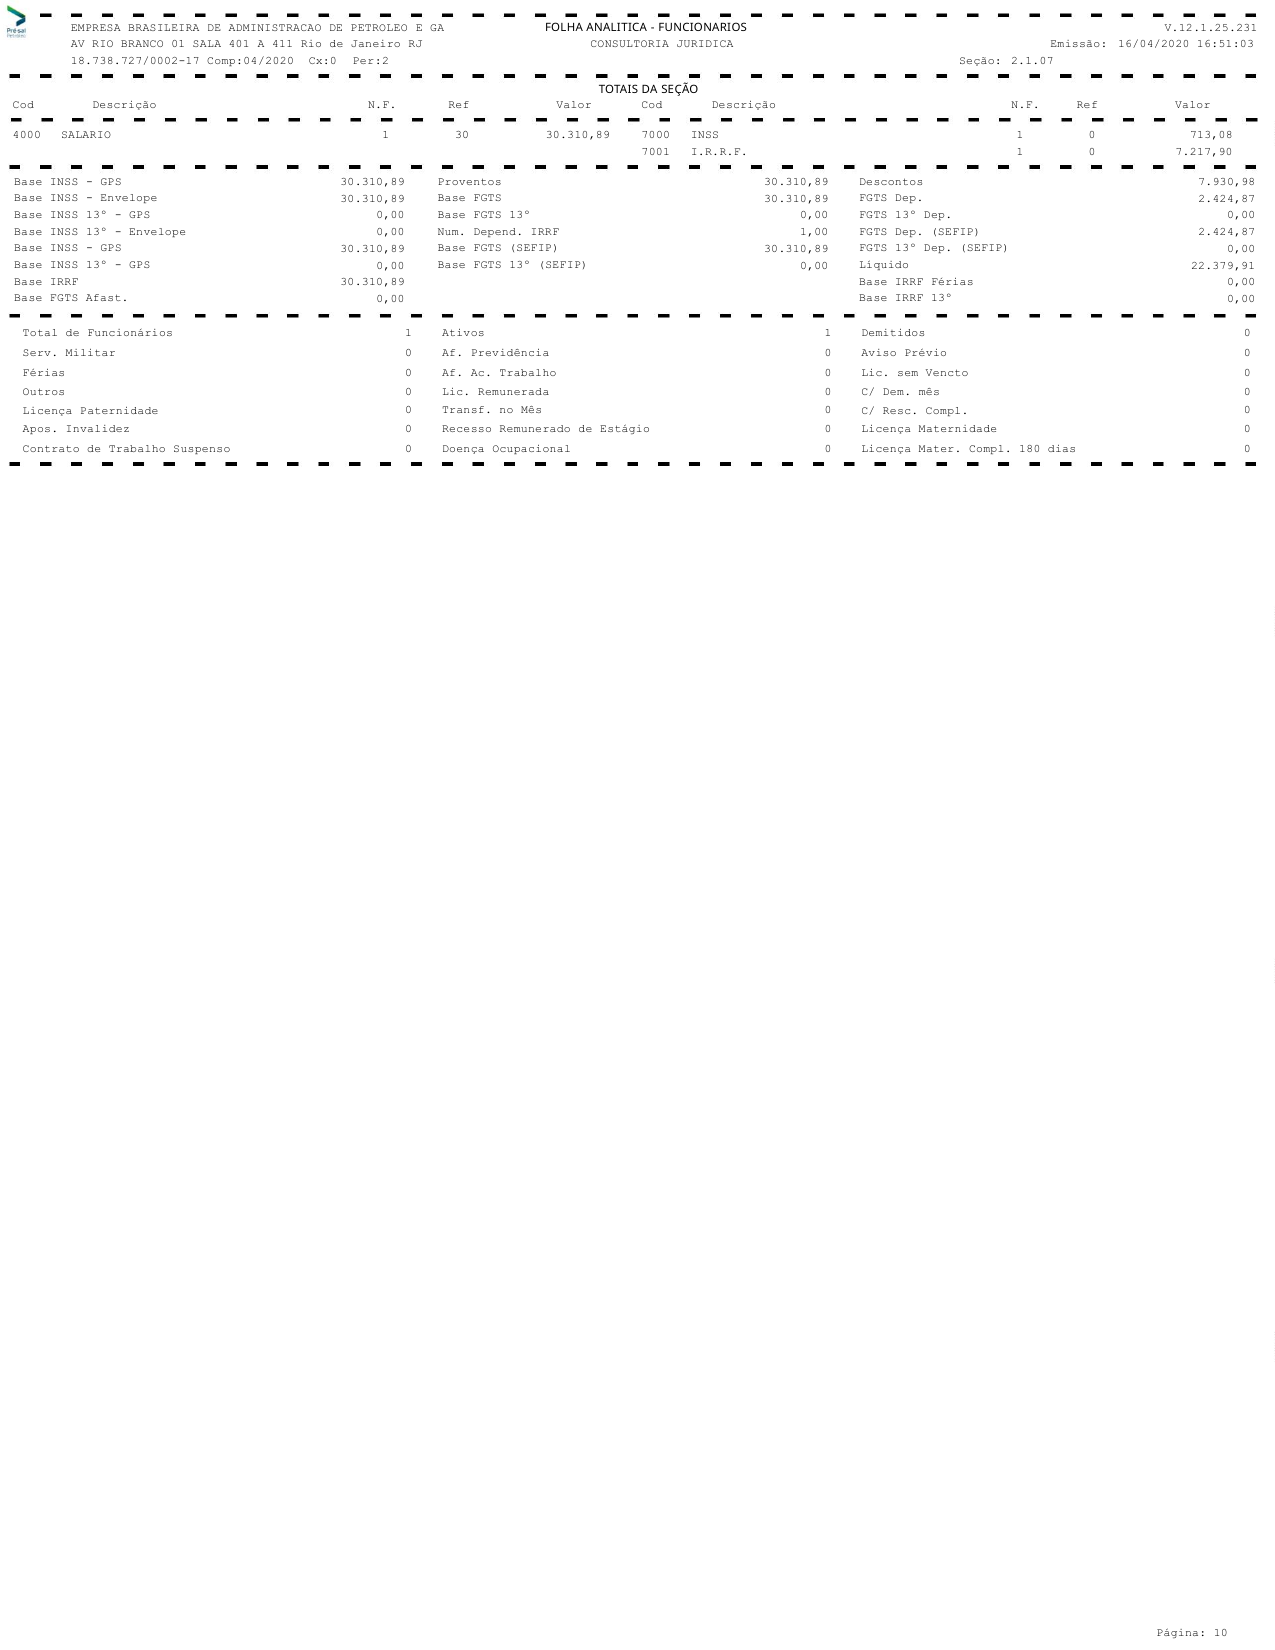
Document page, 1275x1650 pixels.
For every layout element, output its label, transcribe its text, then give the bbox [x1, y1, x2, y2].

text Base FGTS [437, 191, 519, 204]
text Emissão: [1050, 37, 1118, 50]
text Seção: 2.1.07 [959, 53, 1130, 67]
text 0 [405, 385, 429, 398]
text Cod [641, 97, 680, 111]
text Valor [556, 97, 609, 111]
text Num. Depend. IRRF [437, 224, 611, 238]
text 0,00 [800, 208, 846, 222]
text 1 [405, 325, 429, 339]
text 0 [1244, 442, 1268, 455]
text 0 [1244, 385, 1268, 398]
text 1 [824, 325, 849, 339]
text 0 [405, 442, 429, 455]
text 7 [641, 144, 648, 158]
text 0 [1088, 144, 1113, 158]
text 713,08 [1190, 128, 1250, 141]
text Ref [448, 97, 487, 111]
text 0 [405, 403, 429, 417]
text Af. Previdência [442, 345, 567, 359]
text N.F. [1011, 97, 1057, 111]
text Recesso Remunerado de Estágio [442, 422, 675, 435]
text 4 [12, 128, 37, 141]
text 0,00 [376, 225, 422, 238]
text Transf. no Mês [442, 403, 574, 417]
text 000 [37, 128, 58, 141]
text TOTAIS DA SEÇÃO [598, 82, 723, 96]
text INSS [691, 128, 765, 141]
text 0 [1088, 128, 1113, 141]
text 0 [824, 421, 849, 435]
text 2.424,87 [1198, 225, 1273, 238]
text Ativos [442, 325, 502, 339]
text Base INSS 13º - GPS [14, 207, 211, 221]
text Valor [1175, 97, 1228, 111]
text 0,00 [376, 292, 422, 305]
picture [0, 0, 1275, 1650]
text 22.379,91 [1191, 258, 1273, 272]
text Descrição [92, 97, 174, 111]
text Licença Maternidade [861, 422, 1018, 435]
text Total de Funcionários [22, 325, 196, 339]
text 7000 [641, 128, 687, 141]
text FGTS Dep. (SEFIP) [859, 224, 1033, 238]
text Página: 10 [1156, 1626, 1244, 1639]
text 0 [824, 403, 849, 417]
text 1 [1016, 128, 1041, 141]
text FGTS Dep. [859, 191, 941, 204]
text 0 [824, 365, 849, 379]
text 0 [405, 365, 429, 379]
text Base INSS 13º - GPS [14, 257, 171, 271]
text 0,00 [1227, 292, 1273, 305]
text 30.310,89 [340, 175, 422, 188]
text 0 [824, 442, 849, 455]
text 0 [1244, 421, 1268, 435]
text 30.310,89 [340, 242, 422, 255]
text Lic. sem Vencto [861, 365, 986, 379]
text FOLHA ANALITICA - FUNCIONARIOS [545, 20, 785, 34]
text 1,00 [800, 225, 846, 238]
text AV RIO BRANCO 01 SALA 401 A 411 Rio de Janeiro RJ [71, 37, 469, 50]
text Licença Mater. Compl. 180 dias [861, 442, 1102, 455]
text Líquido [859, 257, 1033, 271]
text 1 [382, 128, 406, 141]
text 0,00 [376, 258, 422, 272]
text FGTS 13º Dep. (SEFIP) [859, 241, 1033, 254]
text EMPRESA BRASILEIRA DE ADMINISTRACAO DE PETROLEO E GA [71, 20, 469, 34]
text 30.310,89 [340, 191, 422, 205]
text Base INSS - Envelope [14, 191, 211, 204]
text 0 [1244, 325, 1268, 339]
text 2.424,87 [1198, 191, 1273, 205]
text Férias [22, 365, 83, 379]
text CONSULTORIA JURIDICA [590, 37, 756, 50]
text 0,00 [1227, 241, 1273, 255]
text Base IRRF [14, 274, 171, 288]
text 1 [71, 53, 78, 67]
text 0,00 [1227, 208, 1273, 222]
text Descontos [859, 174, 941, 188]
text Base INSS 13º - Envelope [14, 224, 211, 238]
text 30.310,89 [764, 175, 846, 188]
text Licença Paternidade [22, 403, 179, 417]
text Base INSS - GPS [14, 241, 211, 254]
text 0 [1244, 403, 1268, 417]
text V.12.1.25.231 [1164, 20, 1275, 34]
text Cod [12, 97, 58, 111]
text Base FGTS 13º [437, 207, 548, 221]
text 1 [1016, 144, 1041, 158]
text 001 [648, 144, 687, 158]
text Ref [1076, 97, 1115, 111]
text I.R.R.F. [691, 144, 765, 158]
text 0 [1244, 365, 1268, 379]
text Apos. Invalidez [22, 422, 179, 435]
text Lic. Remunerada [442, 385, 574, 398]
text Contrato de Trabalho Suspenso [22, 442, 256, 455]
text 7.217,90 [1175, 144, 1250, 158]
text Base INSS - GPS [14, 174, 139, 188]
text C/ Resc. Compl. [861, 403, 1018, 417]
text 0 [824, 385, 849, 398]
text Base FGTS (SEFIP) [437, 241, 611, 254]
text 0,00 [1227, 275, 1273, 288]
text Doença Ocupacional [442, 441, 675, 455]
text 0,00 [376, 208, 422, 222]
text FGTS 13º Dep. [859, 207, 1033, 221]
text Proventos [437, 174, 519, 188]
text Descrição [711, 97, 793, 111]
text Aviso Prévio [861, 345, 964, 359]
text 30.310,89 [764, 191, 846, 205]
text 30.310,89 [764, 242, 846, 255]
text Base FGTS 13º (SEFIP) [437, 257, 611, 271]
text N.F. [368, 97, 414, 111]
text Outros [22, 385, 83, 398]
text 7.930,98 [1198, 175, 1273, 188]
text 30.310,89 [546, 128, 627, 141]
text 0 [824, 345, 849, 359]
text 0 [405, 421, 429, 435]
text 0 [405, 345, 429, 359]
text Demitidos [861, 325, 943, 339]
text 0 [1244, 345, 1268, 359]
text 0,00 [800, 258, 846, 272]
text 8.738.727/0002-17 Comp:04/2020 Cx:0 Per:2 [78, 53, 414, 67]
text Base IRRF Férias [859, 274, 991, 288]
text 16/04/2020 16:51:03 [1118, 37, 1275, 50]
text Serv. Militar [22, 345, 196, 359]
text C/ Dem. mês [861, 385, 986, 398]
text SALARIO [61, 128, 174, 141]
text Base IRRF 13º [859, 291, 991, 304]
text 30.310,89 [340, 275, 422, 288]
text Base FGTS Afast. [14, 291, 146, 304]
text 30 [455, 128, 487, 141]
text Af. Ac. Trabalho [442, 365, 574, 379]
